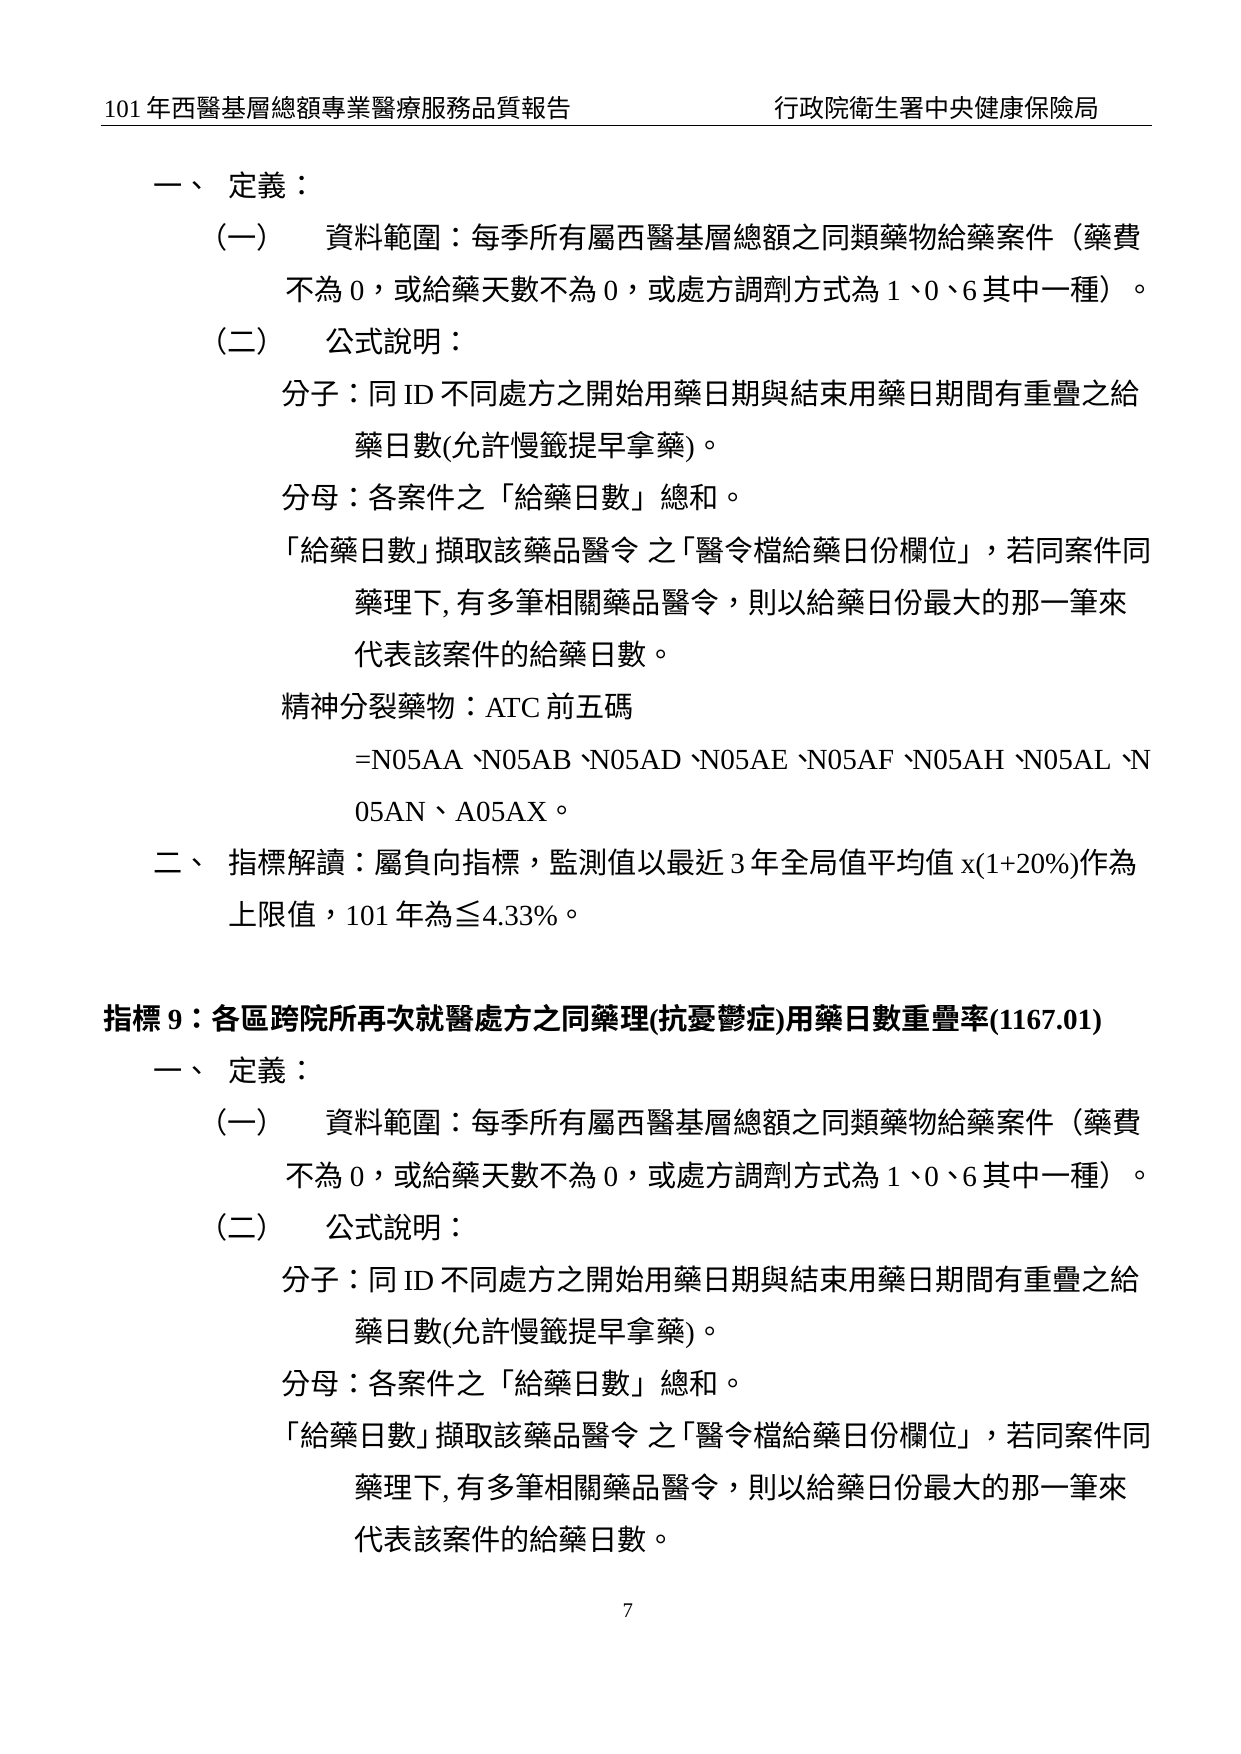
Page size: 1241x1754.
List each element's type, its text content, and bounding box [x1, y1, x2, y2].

text 「給藥日數」擷取該藥品醫令 之「醫令檔給藥日份欄位」，若同案件同藥理下, 有多筆相關藥品醫令，則以給藥日份最大的那一筆來代表該案件的給藥日數。 [281, 1405, 1152, 1561]
text 指標9：各區跨院所再次就醫處方之同藥理(抗憂鬱症)用藥日數重疊率(1167.01) [103, 988, 1152, 1040]
list 公式說明： [198, 1196, 1152, 1248]
text 分子：同ID不同處方之開始用藥日期與結束用藥日期間有重疊之給藥日數(允許慢籤提早拿藥)。 [281, 363, 1152, 467]
list 指標解讀：屬負向指標，監測值以最近3年全局值平均值x(1+20%)作為上限值，101年為≦4.33%。 [153, 832, 1152, 936]
text 精神分裂藥物：ATC前五碼=N05AA、N05AB、N05AD、N05AE、N05AF、N05AH、N05AL、N05AN、A05AX。 [281, 676, 1152, 832]
text 分母：各案件之「給藥日數」總和。 [281, 467, 1152, 519]
text 分子：同ID不同處方之開始用藥日期與結束用藥日期間有重疊之給藥日數(允許慢籤提早拿藥)。 [281, 1248, 1152, 1353]
text 分母：各案件之「給藥日數」總和。 [281, 1353, 1152, 1405]
list 定義： [153, 1040, 1152, 1092]
text 「給藥日數」擷取該藥品醫令 之「醫令檔給藥日份欄位」，若同案件同藥理下, 有多筆相關藥品醫令，則以給藥日份最大的那一筆來代表該案件的給藥日數。 [281, 519, 1152, 676]
list 公式說明： [198, 311, 1152, 363]
list 資料範圍：每季所有屬西醫基層總額之同類藥物給藥案件（藥費不為0，或給藥天數不為0，或處方調劑方式為1、0、6其中一種）。 [198, 1092, 1152, 1196]
list 定義： [153, 155, 1152, 207]
list 資料範圍：每季所有屬西醫基層總額之同類藥物給藥案件（藥費不為0，或給藥天數不為0，或處方調劑方式為1、0、6其中一種）。 [198, 207, 1152, 311]
